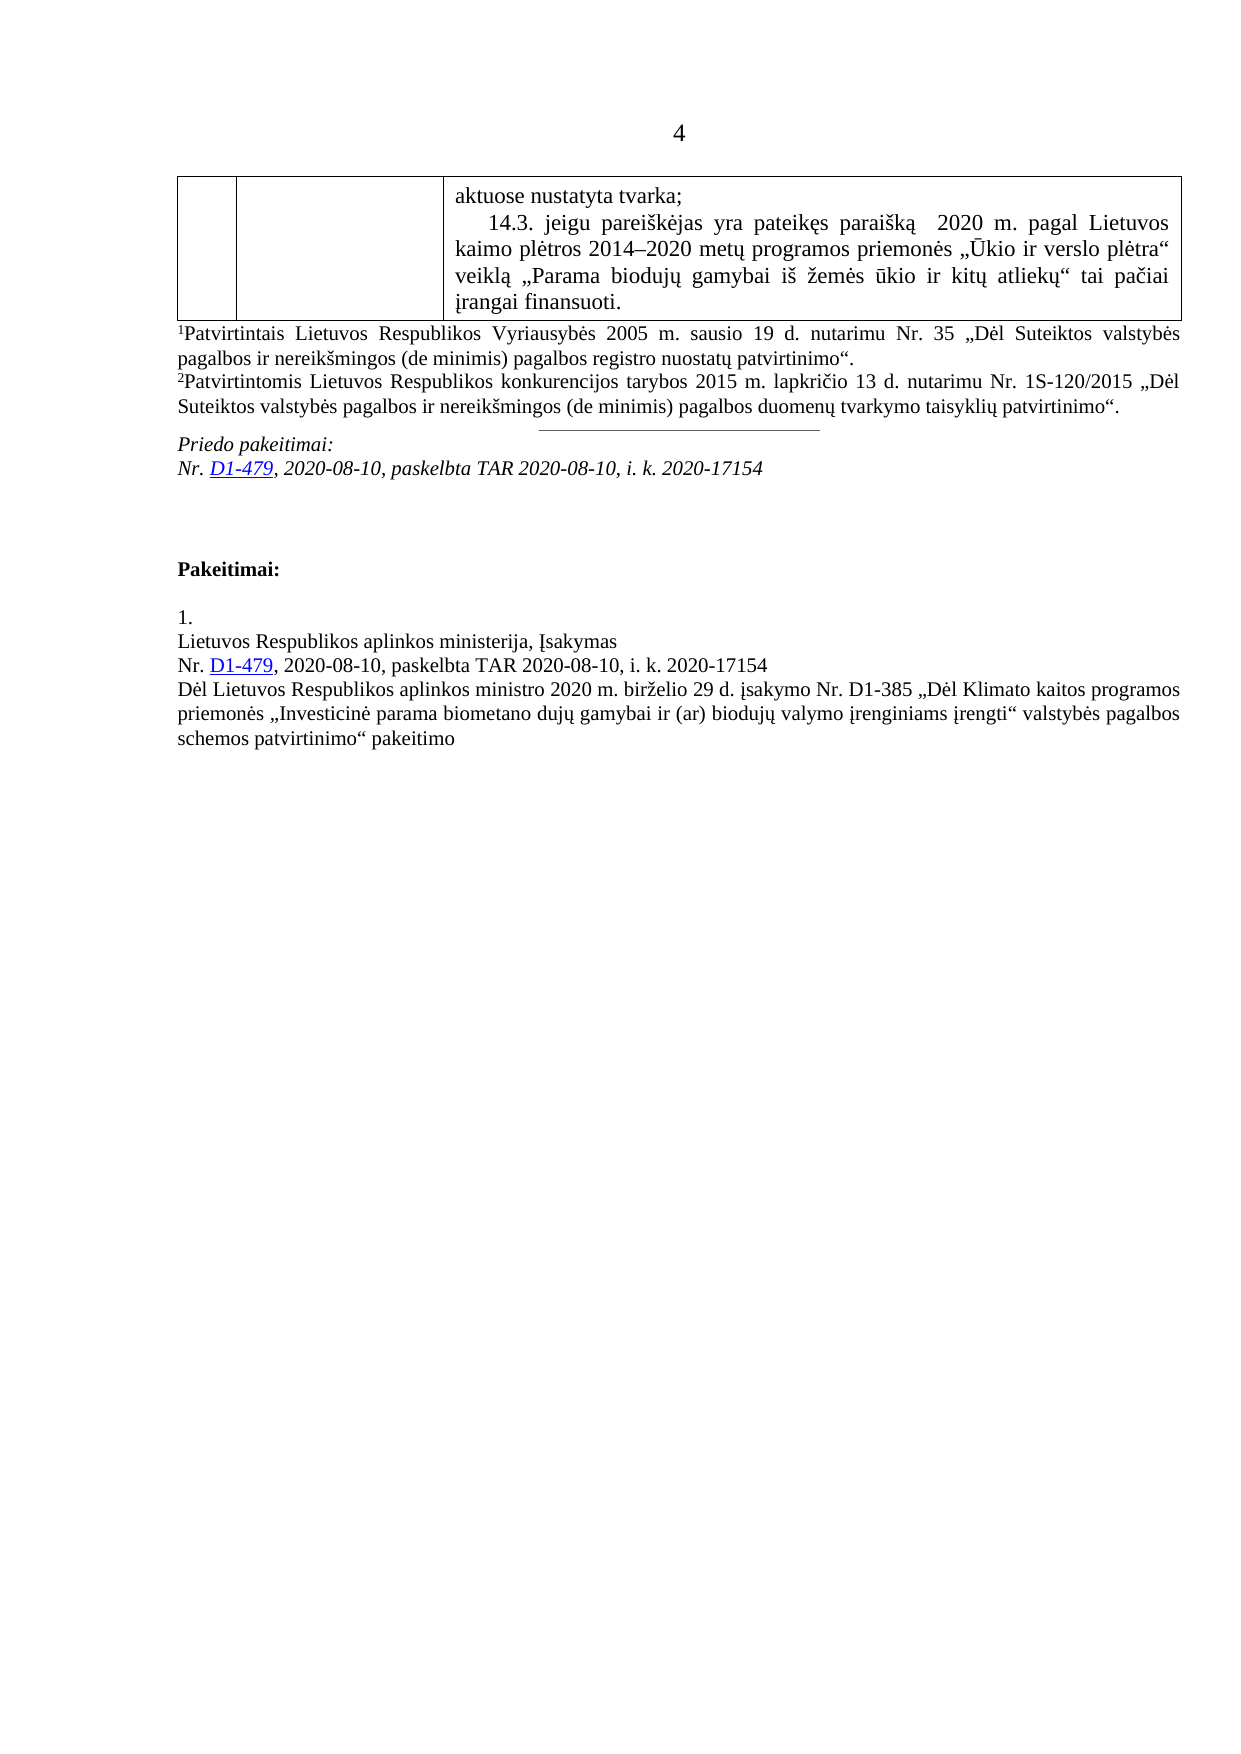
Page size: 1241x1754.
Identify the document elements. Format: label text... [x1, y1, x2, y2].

text Dėl Lietuvos Respublikos aplinkos ministro 2020 m. birželio 29 d. įsakymo Nr. D1-385 „Dėl Klimato kaitos programos priemonės „Investicinė parama biometano dujų gamybai ir (ar) biodujų valymo įrenginiams įrengti“ valstybės pagalbos schemos patvirtinimo“ pakeitimo [177, 677, 1181, 749]
table_cell [178, 177, 236, 320]
table_cell [237, 177, 443, 320]
text 2Patvirtintomis Lietuvos Respublikos konkurencijos tarybos 2015 m. lapkričio 13 d. nutarimu Nr. 1S-120/2015 „Dėl Suteiktos valstybės pagalbos ir nereikšmingos (de minimis) pagalbos duomenų tvarkymo taisyklių patvirtinimo“. [177, 369, 1181, 418]
text Nr. D1-479, 2020-08-10, paskelbta TAR 2020-08-10, i. k. 2020-17154 [177, 653, 1181, 677]
text Pakeitimai: [177, 557, 1181, 581]
text Nr. D1-479, 2020-08-10, paskelbta TAR 2020-08-10, i. k. 2020-17154 [177, 456, 1181, 480]
text 1. [177, 605, 1181, 629]
text 1Patvirtintais Lietuvos Respublikos Vyriausybės 2005 m. sausio 19 d. nutarimu Nr. 35 „Dėl Suteiktos valstybės pagalbos ir nereikšmingos (de minimis) pagalbos registro nuostatų patvirtinimo“. [177, 321, 1181, 369]
table_cell aktuose nustatyta tvarka; 14.3. jeigu pareiškėjas yra pateikęs paraišką 2020 m. pagal Lietuvos kaimo plėtros 2014–2020 metų programos priemonės „Ūkio ir verslo plėtra“ veiklą „Parama biodujų gamybai iš žemės ūkio ir kitų atliekų“ tai pačiai įrangai finansuoti. [444, 177, 1181, 320]
text Priedo pakeitimai: [177, 432, 1181, 456]
text Lietuvos Respublikos aplinkos ministerija, Įsakymas [177, 629, 1181, 653]
text _____________________________________________ [177, 418, 1181, 432]
